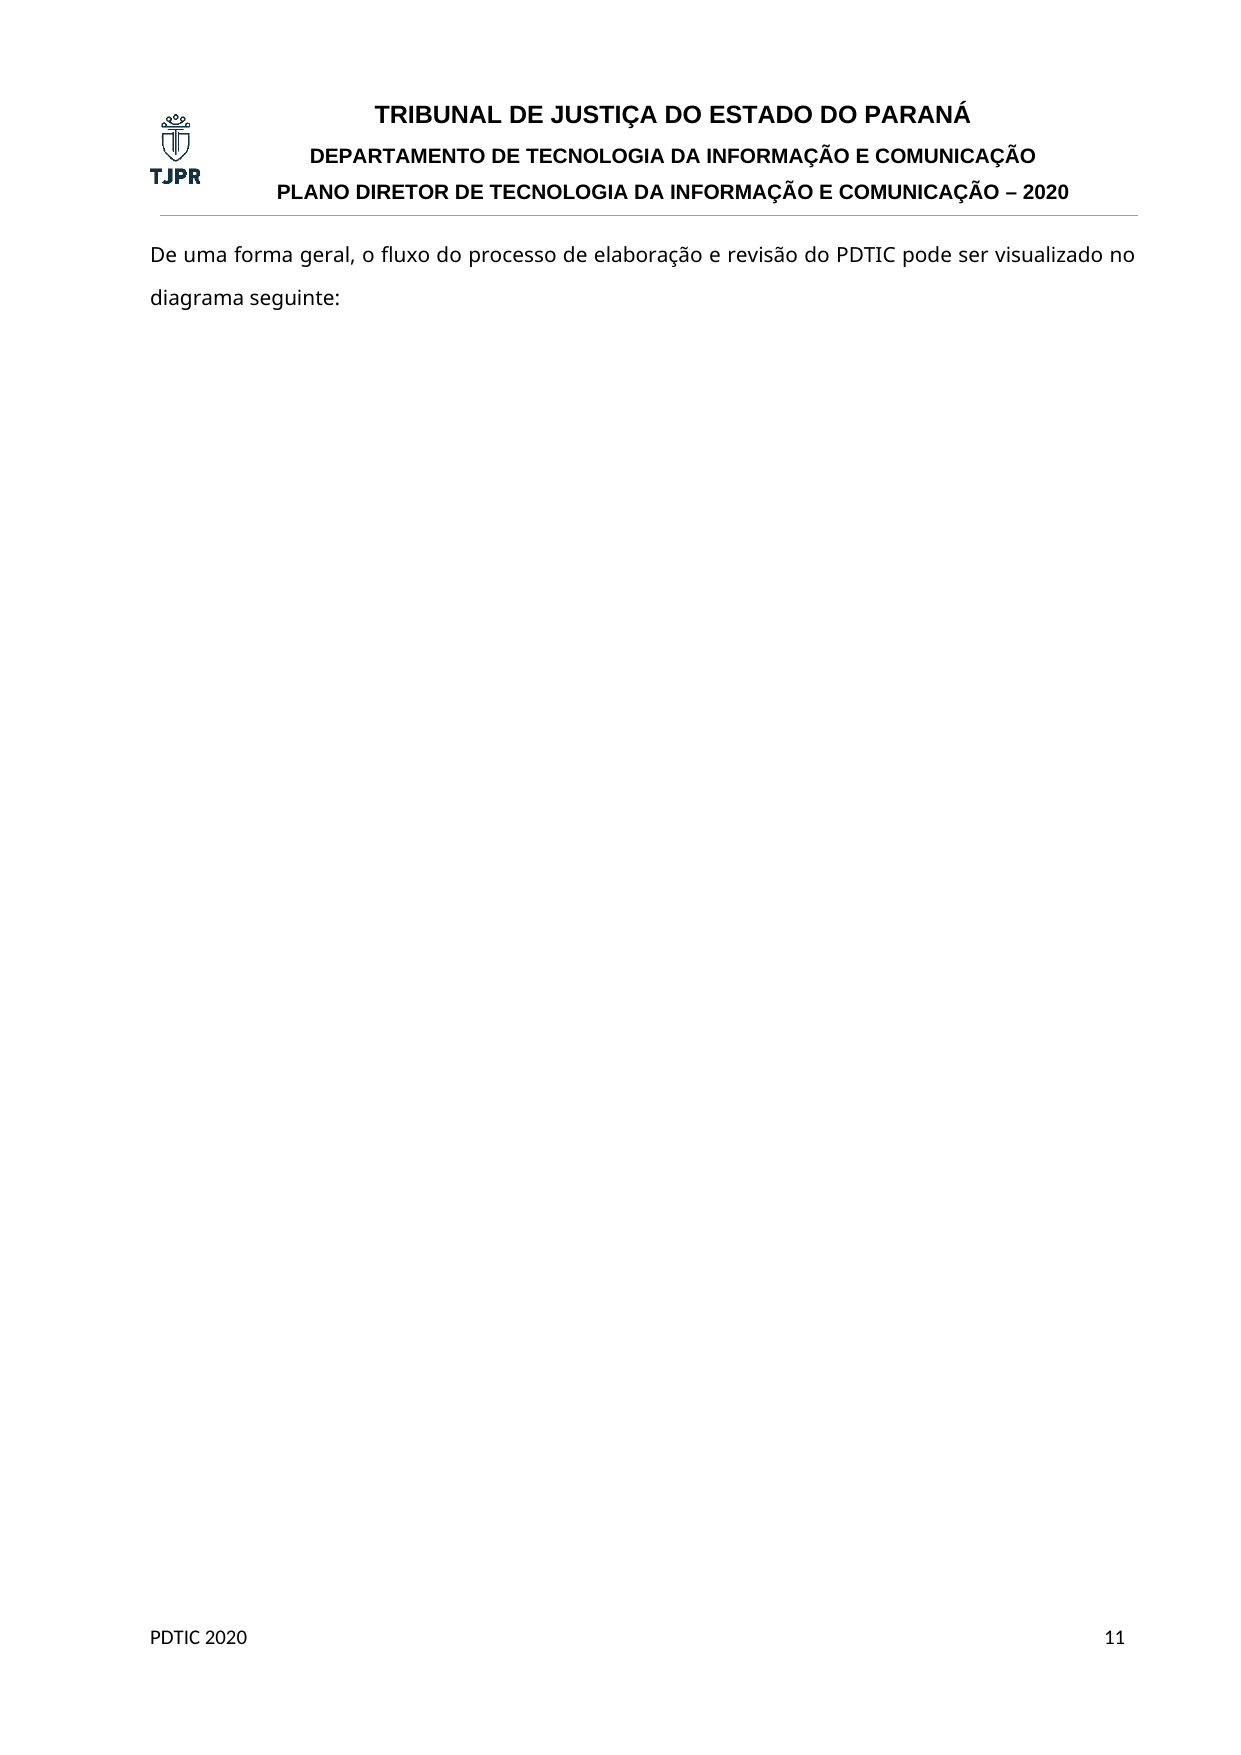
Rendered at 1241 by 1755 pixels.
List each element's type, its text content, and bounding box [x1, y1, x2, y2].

text De uma forma geral, o fluxo do processo de elaboração e revisão do PDTIC pode ser visualizado no diagrama seguinte: [150, 241, 1137, 312]
